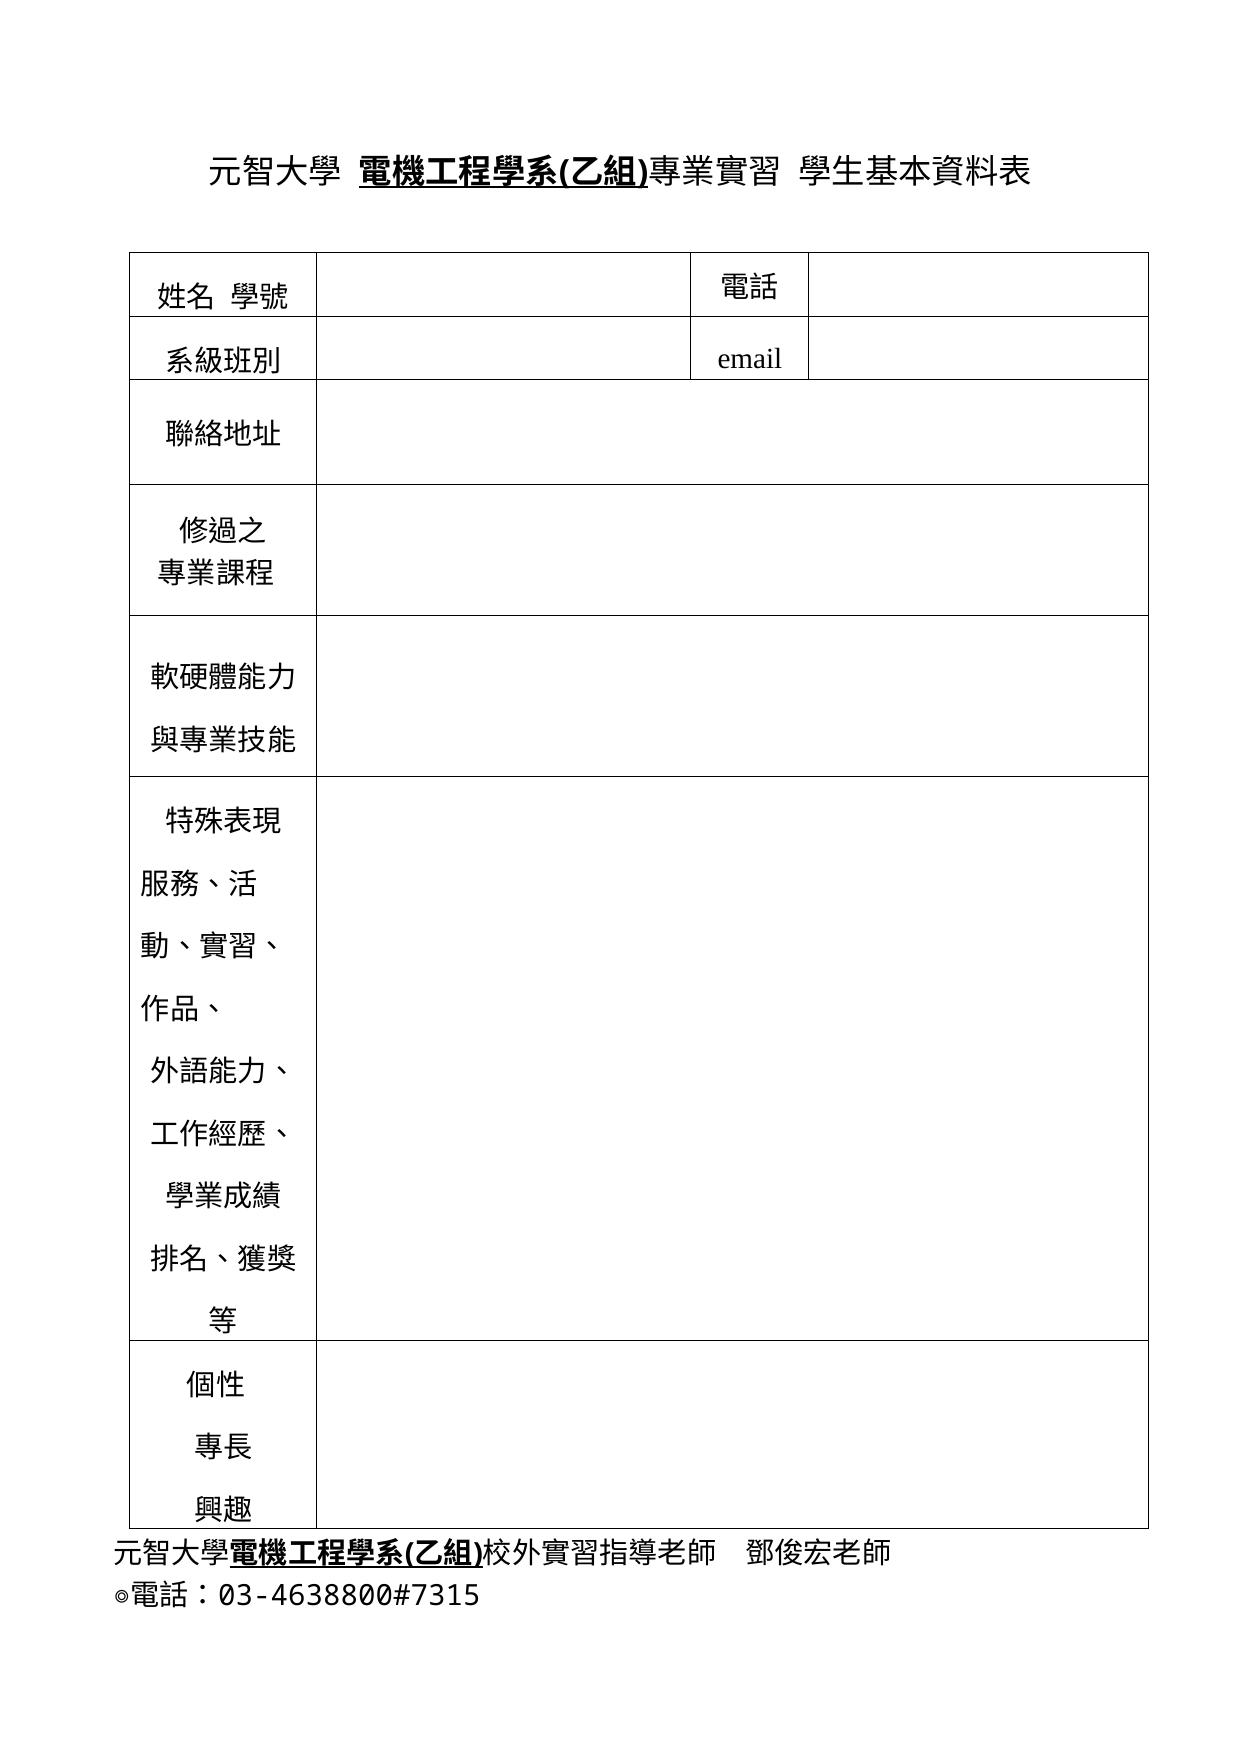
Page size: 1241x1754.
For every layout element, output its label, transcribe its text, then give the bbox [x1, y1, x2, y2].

text ◎電話：03-4638800#7315 [84, 1572, 1122, 1614]
table_header 電話 [691, 253, 808, 316]
table_cell [317, 616, 1148, 776]
table_cell 軟硬體能力與專業技能 [130, 616, 316, 776]
text 元智大學 電機工程學系(乙組)專業實習 學生基本資料表 [118, 127, 1122, 189]
table_cell [317, 1341, 1148, 1528]
table_cell [317, 485, 1148, 615]
table_header [809, 253, 1148, 316]
table_cell 聯絡地址 [130, 380, 316, 483]
table_cell [317, 777, 1148, 1340]
table_cell email [691, 317, 808, 379]
table_cell 系級班別 [130, 317, 316, 379]
table_cell 特殊表現 服務、活動、實習、作品、 外語能力、 工作經歷、 學業成績 排名、獲獎等 [130, 777, 316, 1340]
table_cell 修過之 專業課程 [130, 485, 316, 615]
table_cell [809, 317, 1148, 379]
table_header [317, 253, 690, 316]
text 元智大學電機工程學系(乙組)校外實習指導老師 鄧俊宏老師 [84, 1529, 1122, 1572]
table_cell 個性 專長 興趣 [130, 1341, 316, 1528]
table_header 姓名 學號 [130, 253, 316, 316]
table_cell [317, 380, 1148, 483]
table_cell [317, 317, 690, 379]
